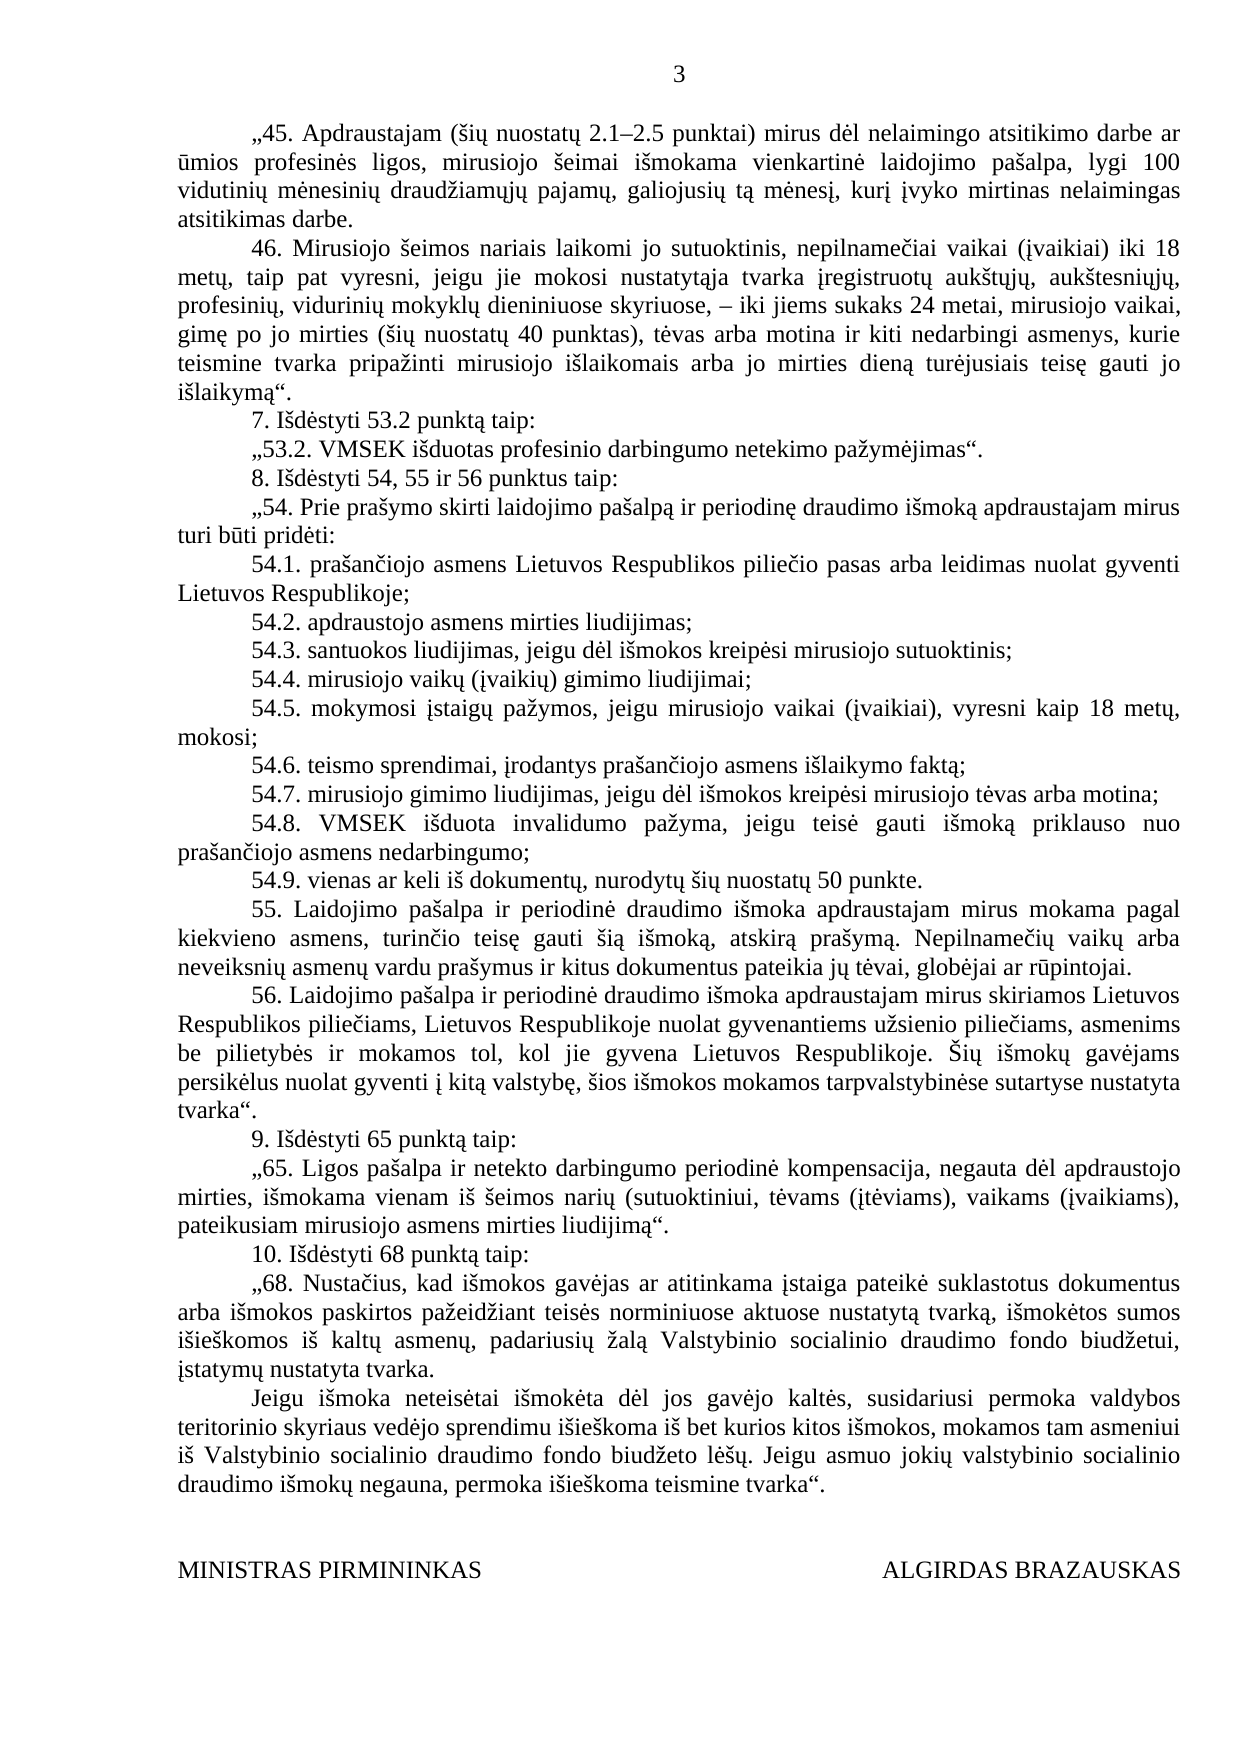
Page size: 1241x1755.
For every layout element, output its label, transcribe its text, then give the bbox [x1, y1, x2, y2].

text 56. Laidojimo pašalpa ir periodinė draudimo išmoka apdraustajam mirus skiriamos Lietuvos Respublikos piliečiams, Lietuvos Respublikoje nuolat gyvenantiems užsienio piliečiams, asmenims be pilietybės ir mokamos tol, kol jie gyvena Lietuvos Respublikoje. Šių išmokų gavėjams persikėlus nuolat gyventi į kitą valstybę, šios išmokos mokamos tarpvalstybinėse sutartyse nustatyta tvarka“. [177, 981, 1181, 1124]
text 54.4. mirusiojo vaikų (įvaikių) gimimo liudijimai; [177, 664, 1181, 693]
text 54.9. vienas ar keli iš dokumentų, nurodytų šių nuostatų 50 punkte. [177, 866, 1181, 894]
text 8. Išdėstyti 54, 55 ir 56 punktus taip: [177, 463, 1181, 492]
text 54.6. teismo sprendimai, įrodantys prašančiojo asmens išlaikymo faktą; [177, 751, 1181, 779]
text 54.5. mokymosi įstaigų pažymos, jeigu mirusiojo vaikai (įvaikiai), vyresni kaip 18 metų, mokosi; [177, 693, 1181, 751]
text 10. Išdėstyti 68 punktą taip: [177, 1239, 1181, 1268]
text Jeigu išmoka neteisėtai išmokėta dėl jos gavėjo kaltės, susidariusi permoka valdybos teritorinio skyriaus vedėjo sprendimu išieškoma iš bet kurios kitos išmokos, mokamos tam asmeniui iš Valstybinio socialinio draudimo fondo biudžeto lėšų. Jeigu asmuo jokių valstybinio socialinio draudimo išmokų negauna, permoka išieškoma teismine tvarka“. [177, 1383, 1181, 1498]
text „53.2. VMSEK išduotas profesinio darbingumo netekimo pažymėjimas“. [177, 434, 1181, 463]
text „65. Ligos pašalpa ir netekto darbingumo periodinė kompensacija, negauta dėl apdraustojo mirties, išmokama vienam iš šeimos narių (sutuoktiniui, tėvams (įtėviams), vaikams (įvaikiams), pateikusiam mirusiojo asmens mirties liudijimą“. [177, 1153, 1181, 1239]
text 9. Išdėstyti 65 punktą taip: [177, 1124, 1181, 1153]
text 54.8. VMSEK išduota invalidumo pažyma, jeigu teisė gauti išmoką priklauso nuo prašančiojo asmens nedarbingumo; [177, 808, 1181, 866]
text „68. Nustačius, kad išmokos gavėjas ar atitinkama įstaiga pateikė suklastotus dokumentus arba išmokos paskirtos pažeidžiant teisės norminiuose aktuose nustatytą tvarką, išmokėtos sumos išieškomos iš kaltų asmenų, padariusių žalą Valstybinio socialinio draudimo fondo biudžetui, įstatymų nustatyta tvarka. [177, 1268, 1181, 1383]
text 7. Išdėstyti 53.2 punktą taip: [177, 406, 1181, 434]
text Ministras Pirmininkas Algirdas Brazauskas [177, 1556, 1181, 1584]
text 54.3. santuokos liudijimas, jeigu dėl išmokos kreipėsi mirusiojo sutuoktinis; [177, 636, 1181, 664]
text 55. Laidojimo pašalpa ir periodinė draudimo išmoka apdraustajam mirus mokama pagal kiekvieno asmens, turinčio teisę gauti šią išmoką, atskirą prašymą. Nepilnamečių vaikų arba neveiksnių asmenų vardu prašymus ir kitus dokumentus pateikia jų tėvai, globėjai ar rūpintojai. [177, 894, 1181, 981]
text 46. Mirusiojo šeimos nariais laikomi jo sutuoktinis, nepilnamečiai vaikai (įvaikiai) iki 18 metų, taip pat vyresni, jeigu jie mokosi nustatytąja tvarka įregistruotų aukštųjų, aukštesniųjų, profesinių, vidurinių mokyklų dieniniuose skyriuose, – iki jiems sukaks 24 metai, mirusiojo vaikai, gimę po jo mirties (šių nuostatų 40 punktas), tėvas arba motina ir kiti nedarbingi asmenys, kurie teismine tvarka pripažinti mirusiojo išlaikomais arba jo mirties dieną turėjusiais teisę gauti jo išlaikymą“. [177, 233, 1181, 406]
text 54.7. mirusiojo gimimo liudijimas, jeigu dėl išmokos kreipėsi mirusiojo tėvas arba motina; [177, 779, 1181, 808]
text „54. Prie prašymo skirti laidojimo pašalpą ir periodinę draudimo išmoką apdraustajam mirus turi būti pridėti: [177, 492, 1181, 549]
text 54.1. prašančiojo asmens Lietuvos Respublikos piliečio pasas arba leidimas nuolat gyventi Lietuvos Respublikoje; [177, 549, 1181, 607]
text „45. Apdraustajam (šių nuostatų 2.1–2.5 punktai) mirus dėl nelaimingo atsitikimo darbe ar ūmios profesinės ligos, mirusiojo šeimai išmokama vienkartinė laidojimo pašalpa, lygi 100 vidutinių mėnesinių draudžiamųjų pajamų, galiojusių tą mėnesį, kurį įvyko mirtinas nelaimingas atsitikimas darbe. [177, 118, 1181, 233]
text 54.2. apdraustojo asmens mirties liudijimas; [177, 607, 1181, 636]
